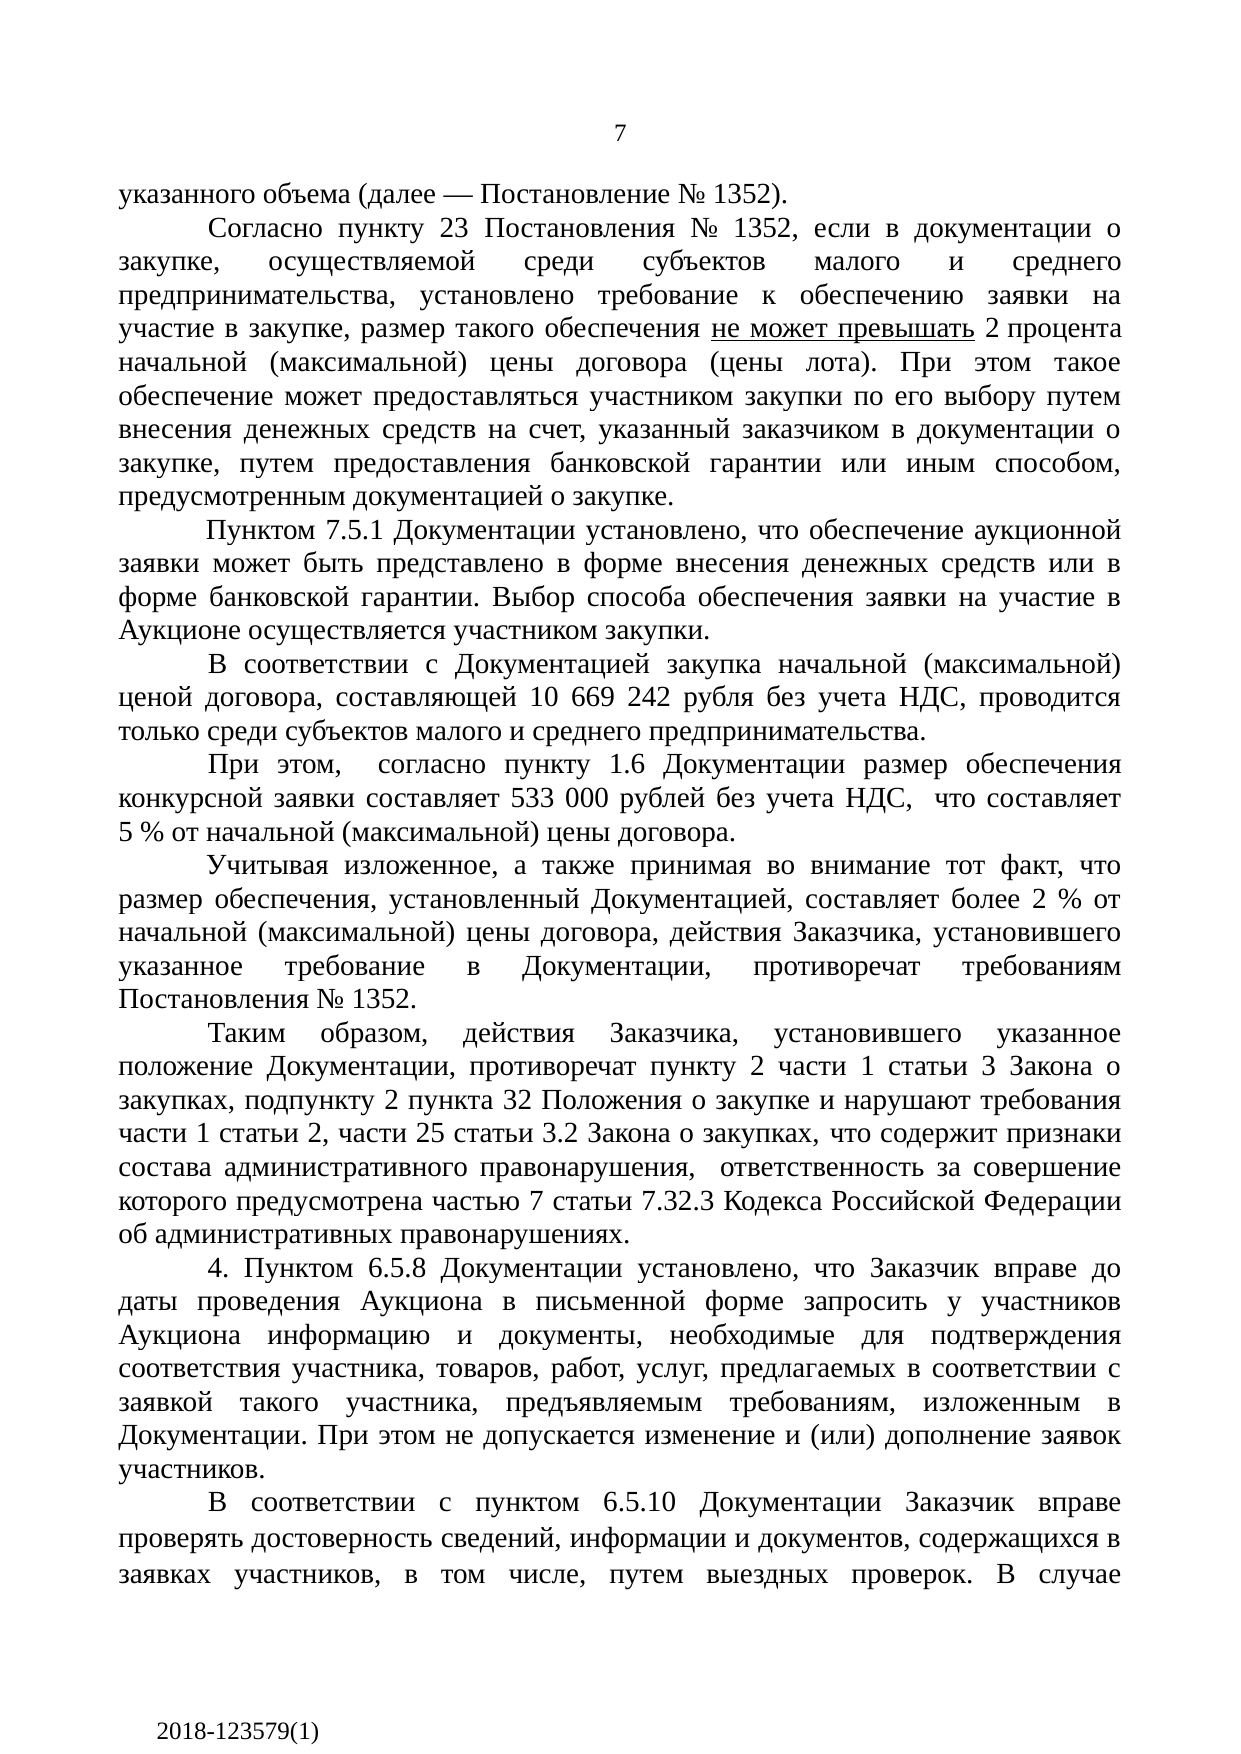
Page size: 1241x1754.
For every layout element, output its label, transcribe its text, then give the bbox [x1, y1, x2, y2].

text Пунктом 7.5.1 Документации установлено, что обеспечение аукционной заявки может быть представлено в форме внесения денежных средств или в форме банковской гарантии. Выбор способа обеспечения заявки на участие в Аукционе осуществляется участником закупки. [118, 512, 1122, 646]
text Согласно пункту 23 Постановления № 1352, если в документации о закупке, осуществляемой среди субъектов малого и среднего предпринимательства, установлено требование к обеспечению заявки на участие в закупке, размер такого обеспечения не может превышать 2 процента начальной (максимальной) цены договора (цены лота). При этом такое обеспечение может предоставляться участником закупки по его выбору путем внесения денежных средств на счет, указанный заказчиком в документации о закупке, путем предоставления банковской гарантии или иным способом, предусмотренным документацией о закупке. [118, 210, 1122, 512]
text Учитывая изложенное, а также принимая во внимание тот факт, что размер обеспечения, установленный Документацией, составляет более 2 % от начальной (максимальной) цены договора, действия Заказчика, установившего указанное требование в Документации, противоречат требованиям Постановления № 1352. [118, 847, 1122, 1015]
text 4. Пунктом 6.5.8 Документации установлено, что Заказчик вправе до даты проведения Аукциона в письменной форме запросить у участников Аукциона информацию и документы, необходимые для подтверждения соответствия участника, товаров, работ, услуг, предлагаемых в соответствии с заявкой такого участника, предъявляемым требованиям, изложенным в Документации. При этом не допускается изменение и (или) дополнение заявок участников. [118, 1250, 1122, 1484]
text В соответствии с пунктом 6.5.10 Документации Заказчик вправе проверять достоверность сведений, информации и документов, содержащихся в заявках участников, в том числе, путем выездных проверок. В случае [118, 1484, 1122, 1590]
text В соответствии с Документацией закупка начальной (максимальной) ценой договора, составляющей 10 669 242 рубля без учета НДС, проводится только среди субъектов малого и среднего предпринимательства. [118, 646, 1122, 747]
text Таким образом, действия Заказчика, установившего указанное положение Документации, противоречат пункту 2 части 1 статьи 3 Закона о закупках, подпункту 2 пункта 32 Положения о закупке и нарушают требования части 1 статьи 2, части 25 статьи 3.2 Закона о закупках, что содержит признаки состава административного правонарушения, ответственность за совершение которого предусмотрена частью 7 статьи 7.32.3 Кодекса Российской Федерации об административных правонарушениях. [118, 1015, 1122, 1250]
text При этом, согласно пункту 1.6 Документации размер обеспечения конкурсной заявки составляет 533 000 рублей без учета НДС, что составляет 5 % от начальной (максимальной) цены договора. [118, 747, 1122, 847]
text указанного объема (далее — Постановление № 1352). [118, 176, 1122, 210]
